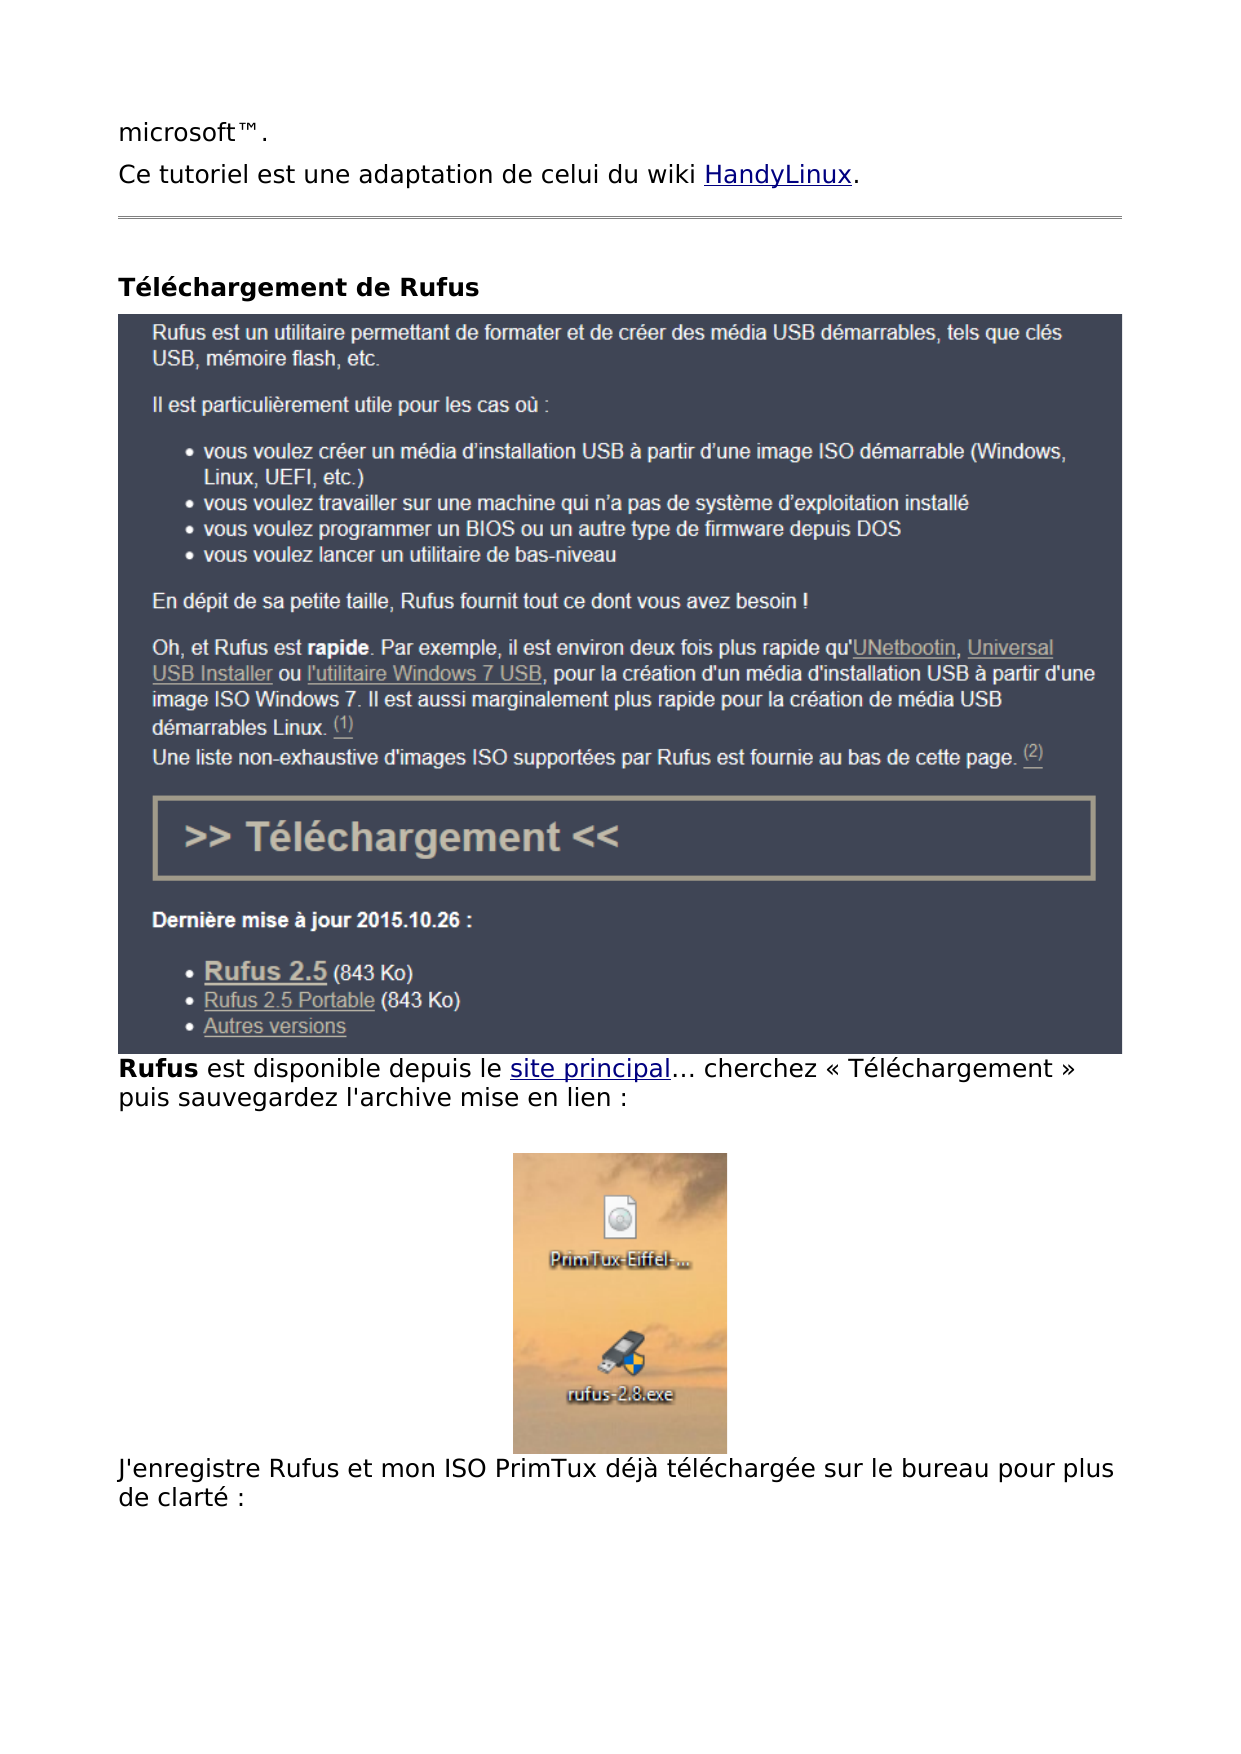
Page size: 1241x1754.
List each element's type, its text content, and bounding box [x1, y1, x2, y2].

text microsoft™. [118, 118, 1122, 147]
text Ce tutoriel est une adaptation de celui du wiki HandyLinux. [118, 160, 1122, 189]
subtitle Téléchargement de Rufus [118, 273, 1122, 302]
text Rufus est disponible depuis le site principal… cherchez « Téléchargement » puis sauvegardez l'archive mise en lien : [118, 1054, 1122, 1141]
text J'enregistre Rufus et mon ISO PrimTux déjà téléchargée sur le bureau pour plus de clarté : [118, 1154, 1122, 1541]
picture [118, 314, 1123, 1054]
picture [513, 1153, 728, 1454]
